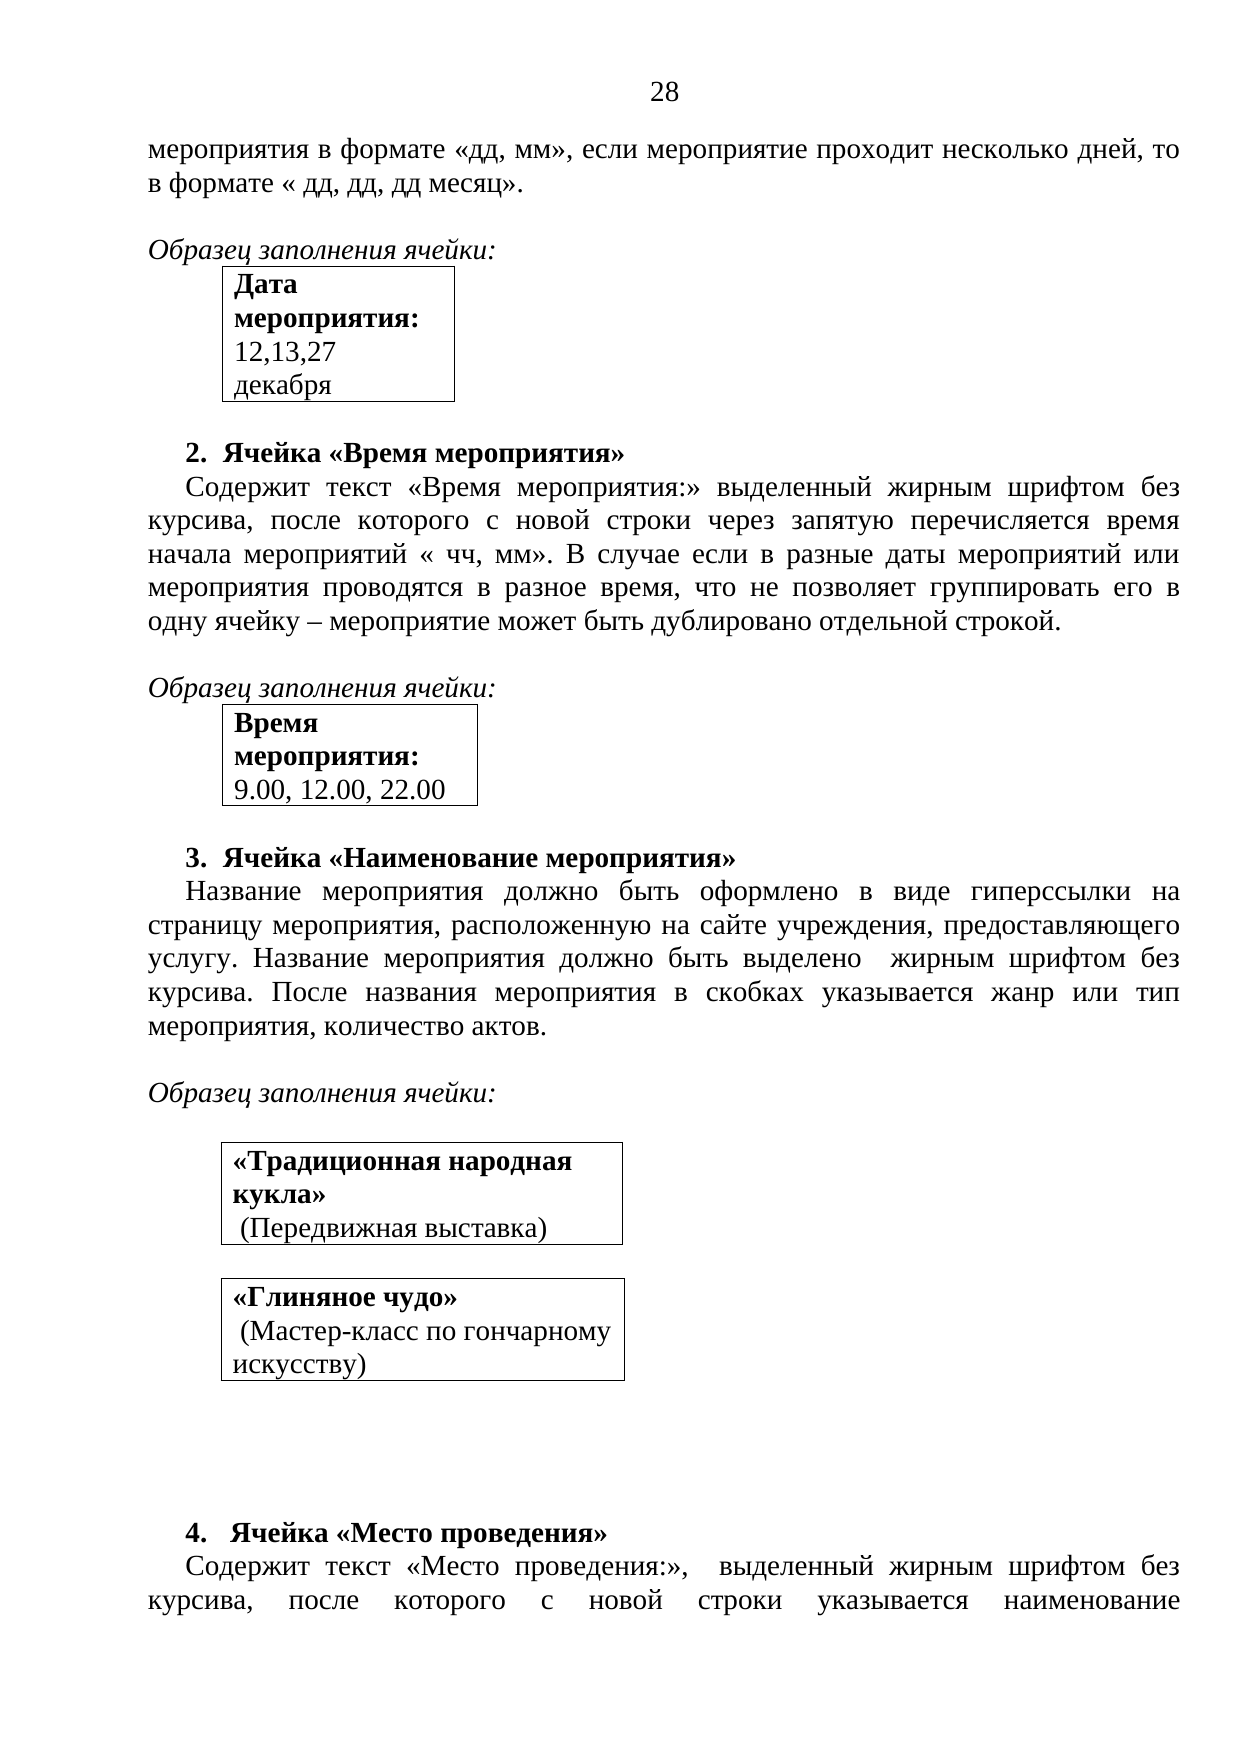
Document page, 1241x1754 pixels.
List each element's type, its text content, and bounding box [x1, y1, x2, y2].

text мероприятия в формате «дд, мм», если мероприятие проходит несколько дней, то в формате « дд, дд, дд месяц». [148, 131, 1181, 198]
text Образец заполнения ячейки: [148, 1075, 1181, 1108]
list Ячейка «Наименование мероприятия» [185, 840, 1181, 873]
table_header Время мероприятия: 9.00, 12.00, 22.00 [223, 705, 477, 805]
list Ячейка «Место проведения» [185, 1515, 1181, 1548]
text Образец заполнения ячейки: [148, 670, 1181, 704]
table_header «Традиционная народная кукла» (Передвижная выставка) [222, 1143, 622, 1243]
text Название мероприятия должно быть оформлено в виде гиперссылки на страницу мероприятия, расположенную на сайте учреждения, предоставляющего услугу. Название мероприятия должно быть выделено жирным шрифтом без курсива. После названия мероприятия в скобках указывается жанр или тип мероприятия, количество актов. [148, 873, 1181, 1041]
text Содержит текст «Место проведения:», выделенный жирным шрифтом без курсива, после которого с новой строки указывается наименование [148, 1548, 1181, 1616]
table_cell [223, 806, 478, 840]
text Образец заполнения ячейки: [148, 232, 1181, 266]
table_header «Глиняное чудо» (Мастер-класс по гончарному искусству) [222, 1279, 624, 1380]
text Содержит текст «Время мероприятия:» выделенный жирным шрифтом без курсива, после которого с новой строки через запятую перечисляется время начала мероприятий « чч, мм». В случае если в разные даты мероприятий или мероприятия проводятся в разное время, что не позволяет группировать его в одну ячейку – мероприятие может быть дублировано отдельной строкой. [148, 469, 1181, 637]
list Ячейка «Время мероприятия» [185, 435, 1181, 469]
table_header Дата мероприятия: 12,13,27 декабря [223, 267, 454, 401]
